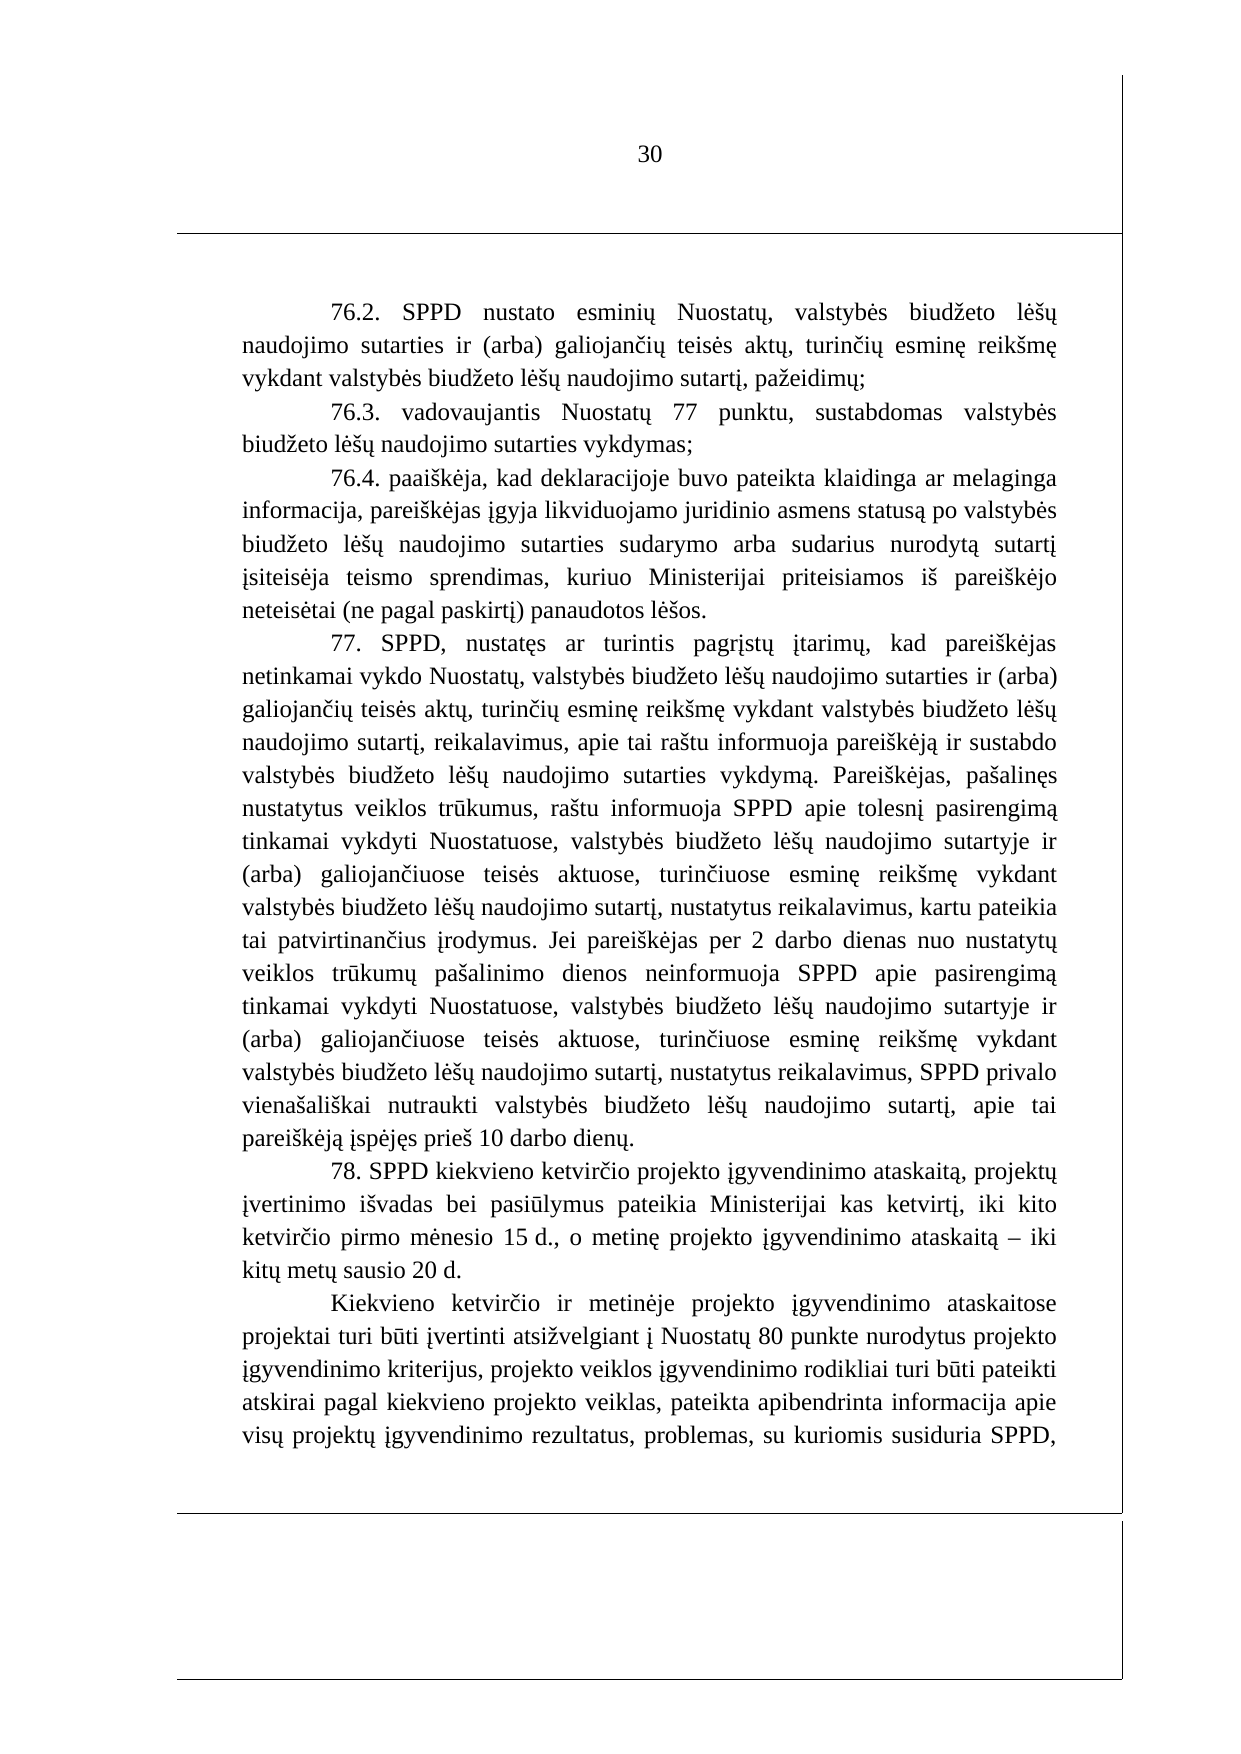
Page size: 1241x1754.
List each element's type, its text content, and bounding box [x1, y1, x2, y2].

text 76.2. SPPD nustato esminių Nuostatų, valstybės biudžeto lėšų naudojimo sutarties ir (arba) galiojančių teisės aktų, turinčių esminę reikšmę vykdant valstybės biudžeto lėšų naudojimo sutartį, pažeidimų; [177, 233, 1122, 332]
text Kiekvieno ketvirčio ir metinėje projekto įgyvendinimo ataskaitose projektai turi būti įvertinti atsižvelgiant į Nuostatų 80 punkte nurodytus projekto įgyvendinimo kriterijus, projekto veiklos įgyvendinimo rodikliai turi būti pateikti atskirai pagal kiekvieno projekto veiklas, pateikta apibendrinta informacija apie visų projektų įgyvendinimo rezultatus, problemas, su kuriomis susiduria SPPD, vertindamas projektų lėšų panaudojimą ir pareiškėjų veiklą, išvados ir pasiūlymai. [177, 1223, 1122, 1513]
text 77. SPPD, nustatęs ar turintis pagrįstų įtarimų, kad pareiškėjas netinkamai vykdo Nuostatų, valstybės biudžeto lėšų naudojimo sutarties ir (arba) galiojančių teisės aktų, turinčių esminę reikšmę vykdant valstybės biudžeto lėšų naudojimo sutartį, reikalavimus, apie tai raštu informuoja pareiškėją ir sustabdo valstybės biudžeto lėšų naudojimo sutarties vykdymą. Pareiškėjas, pašalinęs nustatytus veiklos trūkumus, raštu informuoja SPPD apie tolesnį pasirengimą tinkamai vykdyti Nuostatuose, valstybės biudžeto lėšų naudojimo sutartyje ir (arba) galiojančiuose teisės aktuose, turinčiuose esminę reikšmę vykdant valstybės biudžeto lėšų naudojimo sutartį, nustatytus reikalavimus, kartu pateikia tai patvirtinančius įrodymus. Jei pareiškėjas per 2 darbo dienas nuo nustatytų veiklos trūkumų pašalinimo dienos neinformuoja SPPD apie pasirengimą tinkamai vykdyti Nuostatuose, valstybės biudžeto lėšų naudojimo sutartyje ir (arba) galiojančiuose teisės aktuose, turinčiuose esminę reikšmę vykdant valstybės biudžeto lėšų naudojimo sutartį, nustatytus reikalavimus, SPPD privalo vienašališkai nutraukti valstybės biudžeto lėšų naudojimo sutartį, apie tai pareiškėją įspėjęs prieš 10 darbo dienų. [177, 563, 1122, 1091]
text 76.4. paaiškėja, kad deklaracijoje buvo pateikta klaidinga ar melaginga informacija, pareiškėjas įgyja likviduojamo juridinio asmens statusą po valstybės biudžeto lėšų naudojimo sutarties sudarymo arba sudarius nurodytą sutartį įsiteisėja teismo sprendimas, kuriuo Ministerijai priteisiamos iš pareiškėjo neteisėtai (ne pagal paskirtį) panaudotos lėšos. [177, 398, 1122, 563]
text 78. SPPD kiekvieno ketvirčio projekto įgyvendinimo ataskaitą, projektų įvertinimo išvadas bei pasiūlymus pateikia Ministerijai kas ketvirtį, iki kito ketvirčio pirmo mėnesio 15 d., o metinę projekto įgyvendinimo ataskaitą – iki kitų metų sausio 20 d. [177, 1091, 1122, 1223]
text 76.3. vadovaujantis Nuostatų 77 punktu, sustabdomas valstybės biudžeto lėšų naudojimo sutarties vykdymas; [177, 332, 1122, 398]
